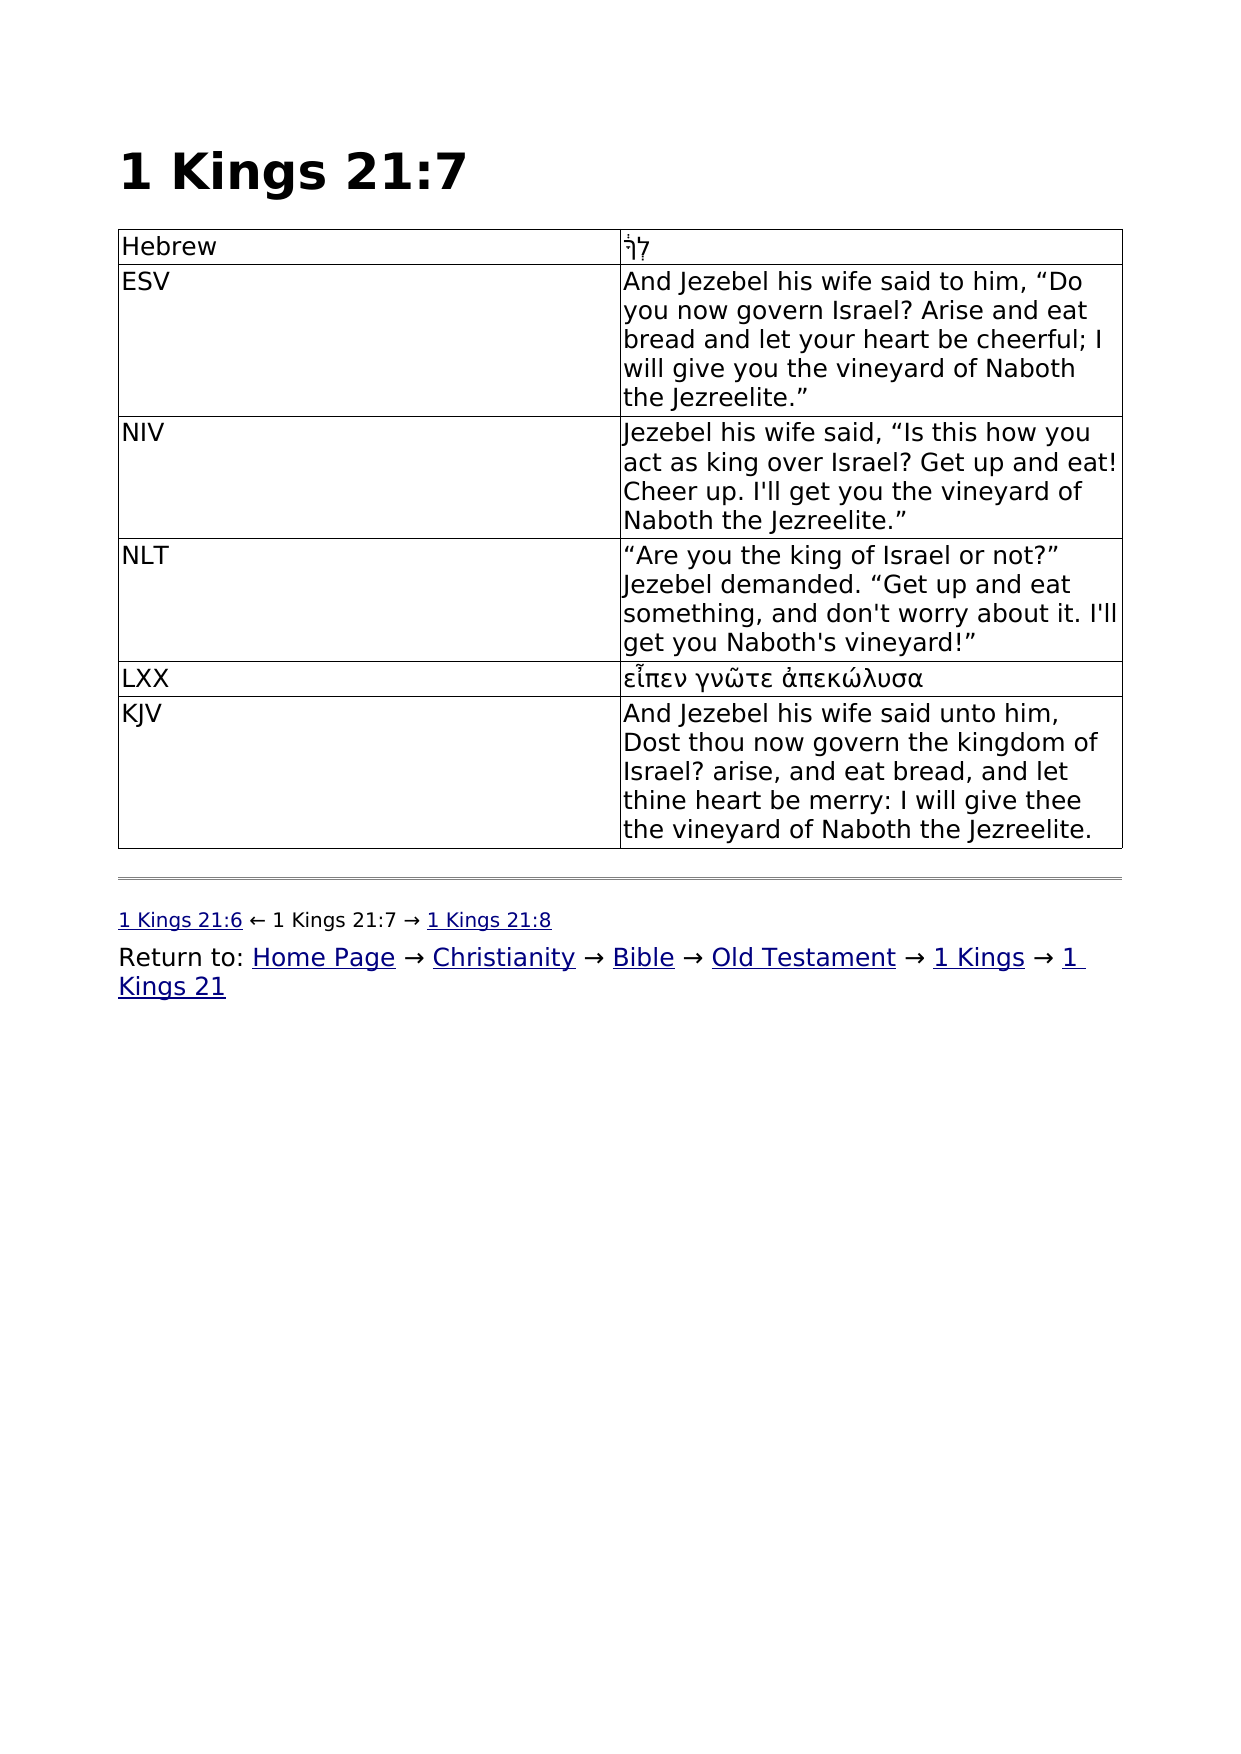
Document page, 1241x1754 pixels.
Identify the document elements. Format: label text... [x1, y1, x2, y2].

text 1 Kings 21:6 ← 1 Kings 21:7 → 1 Kings 21:8 [118, 909, 1122, 943]
text Return to: Home Page → Christianity → Bible → Old Testament → 1 Kings → 1 Kings 21 [118, 943, 1122, 1001]
table_cell And Jezebel his wife said unto him, Dost thou now govern the kingdom of Israel? arise, and eat bread, and let thine heart be merry: I will give thee the vineyard of Naboth the Jezreelite. [621, 697, 1122, 848]
table_cell εἶπεν γνῶτε ἀπεκώλυσα [621, 662, 1122, 696]
table_cell ESV [119, 265, 620, 416]
table_header Hebrew [119, 230, 620, 264]
table_cell Jezebel his wife said, “Is this how you act as king over Israel? Get up and eat! Cheer up. I'll get you the vineyard of Naboth the Jezreelite.” [621, 417, 1122, 538]
table_cell And Jezebel his wife said to him, “Do you now govern Israel? Arise and eat bread and let your heart be cheerful; I will give you the vineyard of Naboth the Jezreelite.” [621, 265, 1122, 416]
table_cell LXX [119, 662, 620, 696]
table_cell NLT [119, 539, 620, 661]
table_cell NIV [119, 417, 620, 538]
subtitle 1 Kings 21:7 [118, 143, 1122, 201]
table_cell “Are you the king of Israel or not?” Jezebel demanded. “Get up and eat something, and don't worry about it. I'll get you Naboth's vineyard!” [621, 539, 1122, 661]
table_cell KJV [119, 697, 620, 848]
table_header לְךָ֔ [621, 230, 1122, 264]
